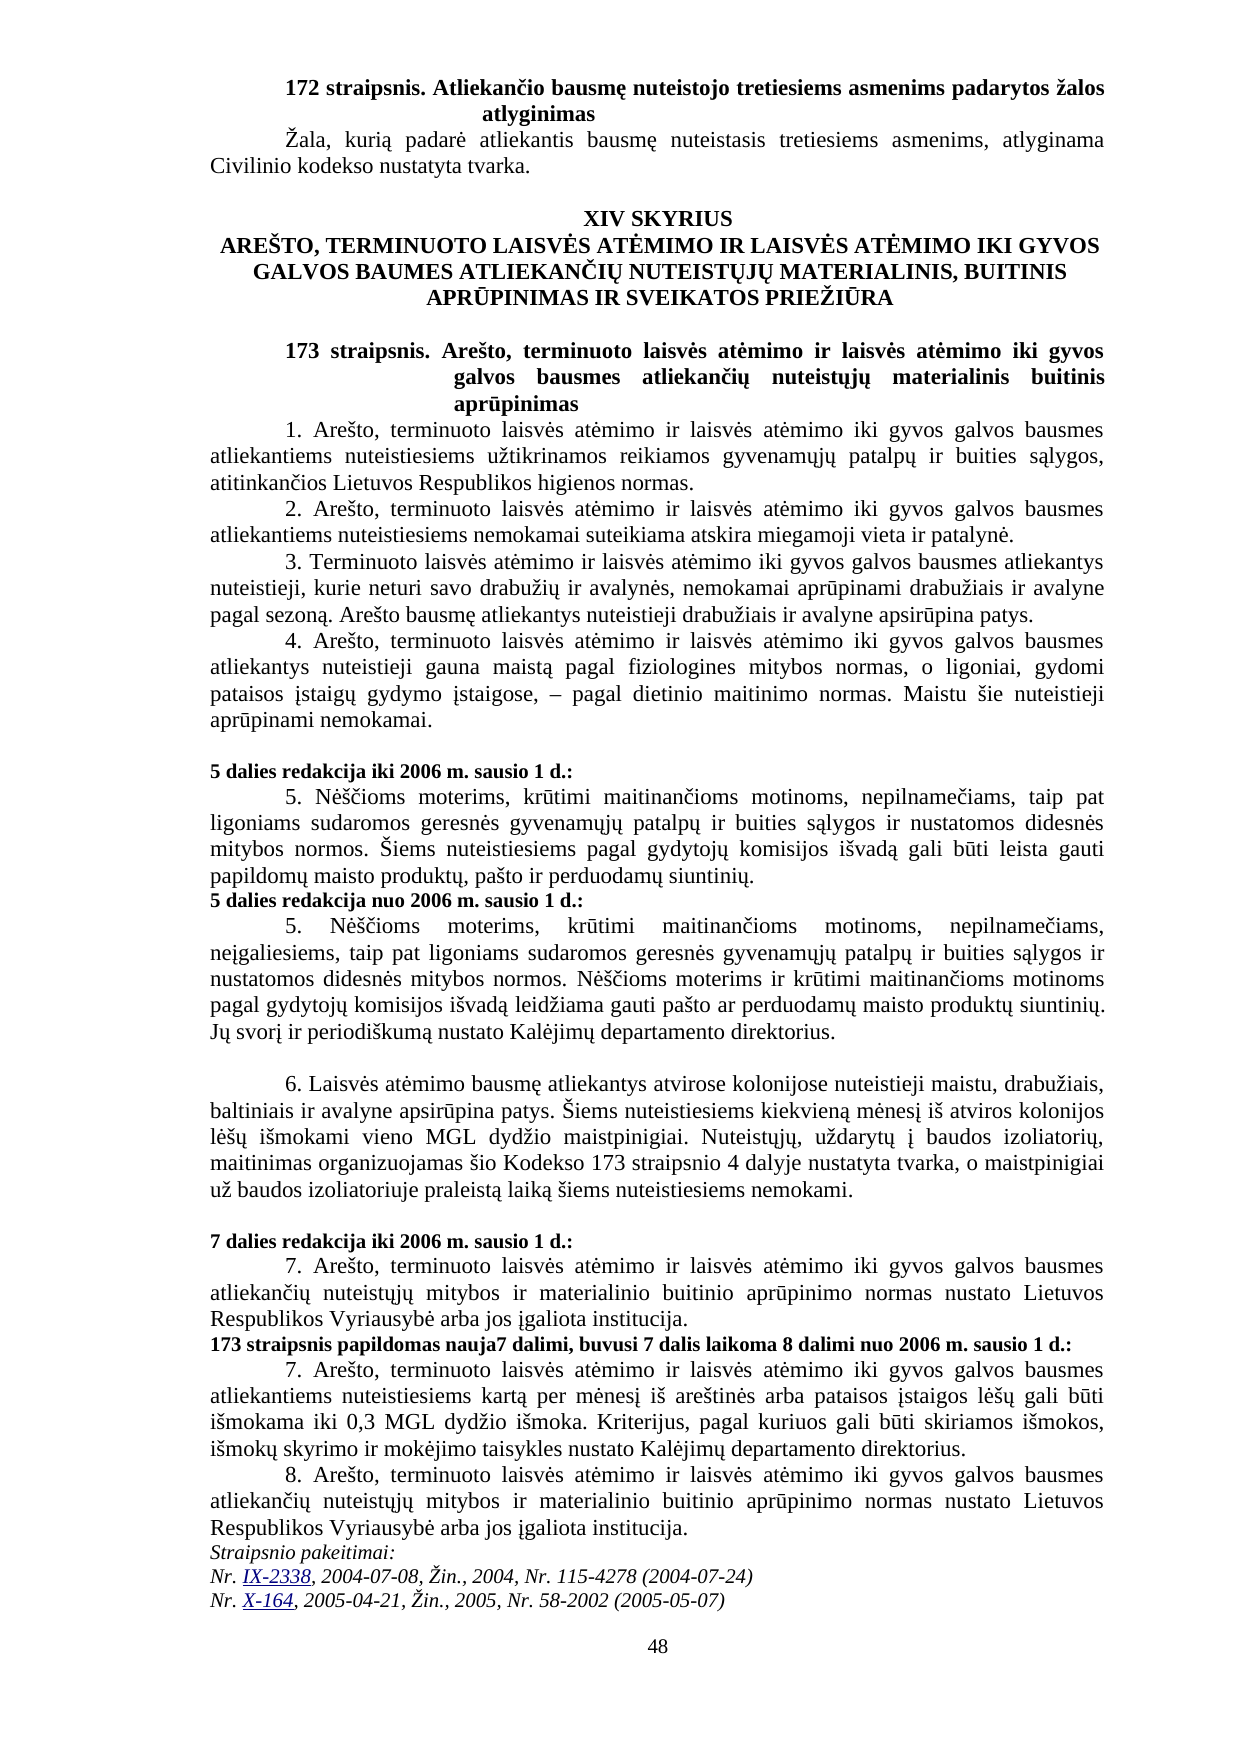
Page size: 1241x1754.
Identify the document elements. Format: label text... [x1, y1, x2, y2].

text 172 straipsnis. Atliekančio bausmę nuteistojo tretiesiems asmenims padarytos žalos atlyginimas [285, 73, 1106, 126]
text Žala, kurią padarė atliekantis bausmę nuteistasis tretiesiems asmenims, atlyginama Civilinio kodekso nustatyta tvarka. [210, 126, 1106, 179]
text 4. Arešto, terminuoto laisvės atėmimo ir laisvės atėmimo iki gyvos galvos bausmes atliekantys nuteistieji gauna maistą pagal fiziologines mitybos normas, o ligoniai, gydomi pataisos įstaigų gydymo įstaigose, – pagal dietinio maitinimo normas. Maistu šie nuteistieji aprūpinami nemokamai. [210, 627, 1106, 732]
text 7. Arešto, terminuoto laisvės atėmimo ir laisvės atėmimo iki gyvos galvos bausmes atliekantiems nuteistiesiems kartą per mėnesį iš areštinės arba pataisos įstaigos lėšų gali būti išmokama iki 0,3 MGL dydžio išmoka. Kriterijus, pagal kuriuos gali būti skiriamos išmokos, išmokų skyrimo ir mokėjimo taisykles nustato Kalėjimų departamento direktorius. [210, 1356, 1106, 1461]
text 1. Arešto, terminuoto laisvės atėmimo ir laisvės atėmimo iki gyvos galvos bausmes atliekantiems nuteistiesiems užtikrinamos reikiamos gyvenamųjų patalpų ir buities sąlygos, atitinkančios Lietuvos Respublikos higienos normas. [210, 416, 1106, 495]
text 5. Nėščioms moterims, krūtimi maitinančioms motinoms, nepilnamečiams, neįgaliesiems, taip pat ligoniams sudaromos geresnės gyvenamųjų patalpų ir buities sąlygos ir nustatomos didesnės mitybos normos. Nėščioms moterims ir krūtimi maitinančioms motinoms pagal gydytojų komisijos išvadą leidžiama gauti pašto ar perduodamų maisto produktų siuntinių. Jų svorį ir periodiškumą nustato Kalėjimų departamento direktorius. [210, 912, 1106, 1044]
text 173 straipsnis papildomas nauja7 dalimi, buvusi 7 dalis laikoma 8 dalimi nuo 2006 m. sausio 1 d.: [210, 1332, 1106, 1356]
text 6. Laisvės atėmimo bausmę atliekantys atvirose kolonijose nuteistieji maistu, drabužiais, baltiniais ir avalyne apsirūpina patys. Šiems nuteistiesiems kiekvieną mėnesį iš atviros kolonijos lėšų išmokami vieno MGL dydžio maistpinigiai. Nuteistųjų, uždarytų į baudos izoliatorių, maitinimas organizuojamas šio Kodekso 173 straipsnio 4 dalyje nustatyta tvarka, o maistpinigiai už baudos izoliatoriuje praleistą laiką šiems nuteistiesiems nemokami. [210, 1070, 1106, 1202]
text arešto, TERMINUOTO laisvės atėmimo IR LAISVĖS ATĖMIMO iki gyvos galvos baumES ATLIEKANČIŲ NUTEISTŲJŲ materialinis, buitinis aprūpinimas ir sveIkatos priežiūra [210, 232, 1110, 311]
text Nr. X-164, 2005-04-21, Žin., 2005, Nr. 58-2002 (2005-05-07) [210, 1588, 1106, 1612]
text Straipsnio pakeitimai: [210, 1540, 1106, 1564]
text 8. Arešto, terminuoto laisvės atėmimo ir laisvės atėmimo iki gyvos galvos bausmes atliekančių nuteistųjų mitybos ir materialinio buitinio aprūpinimo normas nustato Lietuvos Respublikos Vyriausybė arba jos įgaliota institucija. [210, 1461, 1106, 1540]
text 3. Terminuoto laisvės atėmimo ir laisvės atėmimo iki gyvos galvos bausmes atliekantys nuteistieji, kurie neturi savo drabužių ir avalynės, nemokamai aprūpinami drabužiais ir avalyne pagal sezoną. Arešto bausmę atliekantys nuteistieji drabužiais ir avalyne apsirūpina patys. [210, 548, 1106, 627]
text 7 dalies redakcija iki 2006 m. sausio 1 d.: [210, 1228, 1106, 1253]
text 7. Arešto, terminuoto laisvės atėmimo ir laisvės atėmimo iki gyvos galvos bausmes atliekančių nuteistųjų mitybos ir materialinio buitinio aprūpinimo normas nustato Lietuvos Respublikos Vyriausybė arba jos įgaliota institucija. [210, 1253, 1106, 1332]
text Nr. IX-2338, 2004-07-08, Žin., 2004, Nr. 115-4278 (2004-07-24) [210, 1564, 1106, 1588]
subtitle XIV skyrius [210, 205, 1106, 232]
text 5 dalies redakcija iki 2006 m. sausio 1 d.: [210, 759, 1106, 783]
text 5 dalies redakcija nuo 2006 m. sausio 1 d.: [210, 888, 1106, 912]
text 173 straipsnis. Arešto, terminuoto laisvės atėmimo ir laisvės atėmimo iki gyvos galvos bausmes atliekančių nuteistųjų materialinis buitinis aprūpinimas [285, 337, 1106, 416]
text 2. Arešto, terminuoto laisvės atėmimo ir laisvės atėmimo iki gyvos galvos bausmes atliekantiems nuteistiesiems nemokamai suteikiama atskira miegamoji vieta ir patalynė. [210, 495, 1106, 548]
text 5. Nėščioms moterims, krūtimi maitinančioms motinoms, nepilnamečiams, taip pat ligoniams sudaromos geresnės gyvenamųjų patalpų ir buities sąlygos ir nustatomos didesnės mitybos normos. Šiems nuteistiesiems pagal gydytojų komisijos išvadą gali būti leista gauti papildomų maisto produktų, pašto ir perduodamų siuntinių. [210, 783, 1106, 888]
